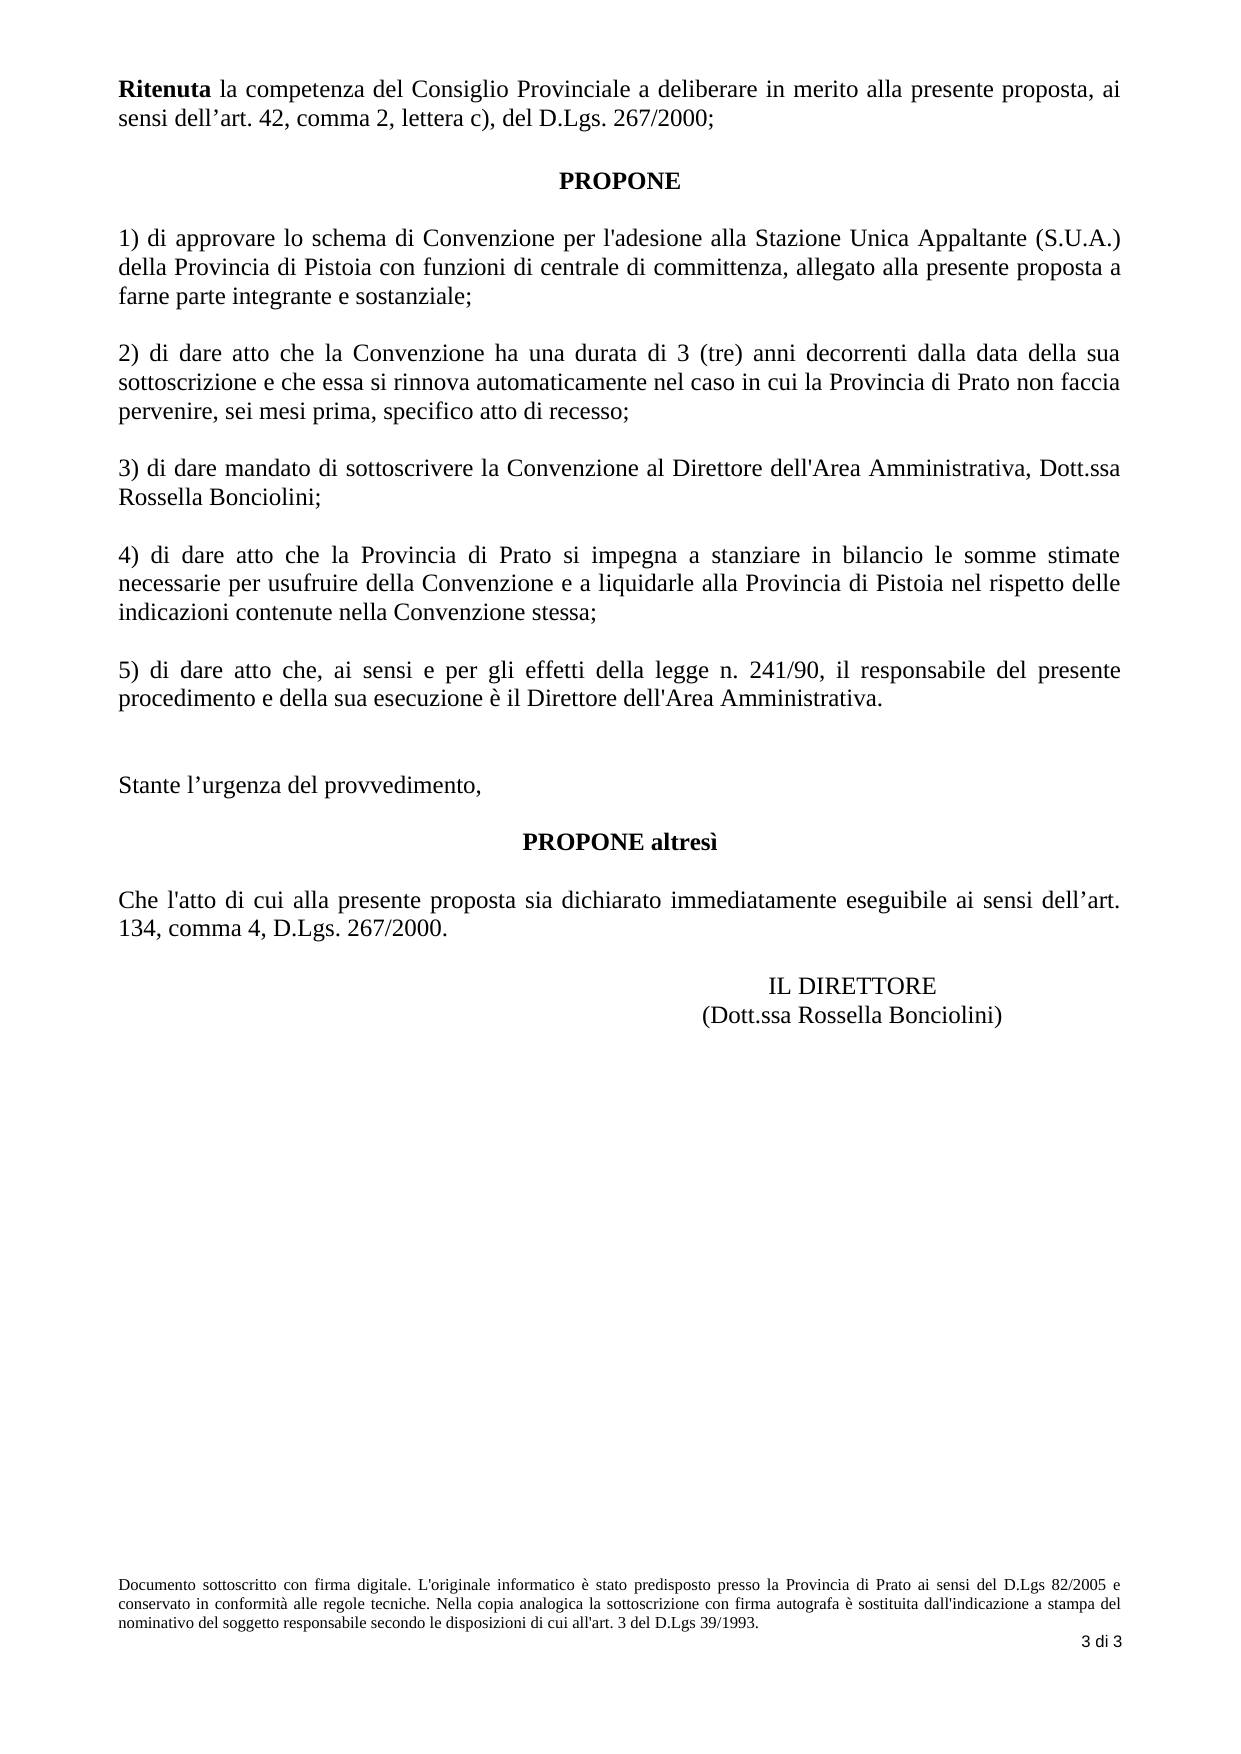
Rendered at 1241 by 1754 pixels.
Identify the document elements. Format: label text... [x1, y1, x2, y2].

text IL DIRETTORE [118, 971, 1122, 1000]
text Stante l’urgenza del provvedimento, [118, 770, 1122, 798]
text Che l'atto di cui alla presente proposta sia dichiarato immediatamente eseguibile ai sensi dell’art. 134, comma 4, D.Lgs. 267/2000. [118, 885, 1122, 942]
text PROPONE [118, 166, 1122, 195]
text 5) di dare atto che, ai sensi e per gli effetti della legge n. 241/90, il responsabile del presente procedimento e della sua esecuzione è il Direttore dell'Area Amministrativa. [118, 655, 1122, 712]
text 1) di approvare lo schema di Convenzione per l'adesione alla Stazione Unica Appaltante (S.U.A.) della Provincia di Pistoia con funzioni di centrale di committenza, allegato alla presente proposta a farne parte integrante e sostanziale; [118, 223, 1122, 310]
text 2) di dare atto che la Convenzione ha una durata di 3 (tre) anni decorrenti dalla data della sua sottoscrizione e che essa si rinnova automaticamente nel caso in cui la Provincia di Prato non faccia pervenire, sei mesi prima, specifico atto di recesso; [118, 338, 1122, 425]
text PROPONE altresì [118, 827, 1122, 856]
text 3) di dare mandato di sottoscrivere la Convenzione al Direttore dell'Area Amministrativa, Dott.ssa Rossella Bonciolini; [118, 453, 1122, 511]
text Ritenuta la competenza del Consiglio Provinciale a deliberare in merito alla presente proposta, ai sensi dell’art. 42, comma 2, lettera c), del D.Lgs. 267/2000; [118, 74, 1122, 131]
text 4) di dare atto che la Provincia di Prato si impegna a stanziare in bilancio le somme stimate necessarie per usufruire della Convenzione e a liquidarle alla Provincia di Pistoia nel rispetto delle indicazioni contenute nella Convenzione stessa; [118, 540, 1122, 626]
text (Dott.ssa Rossella Bonciolini) [121, 1000, 1122, 1028]
